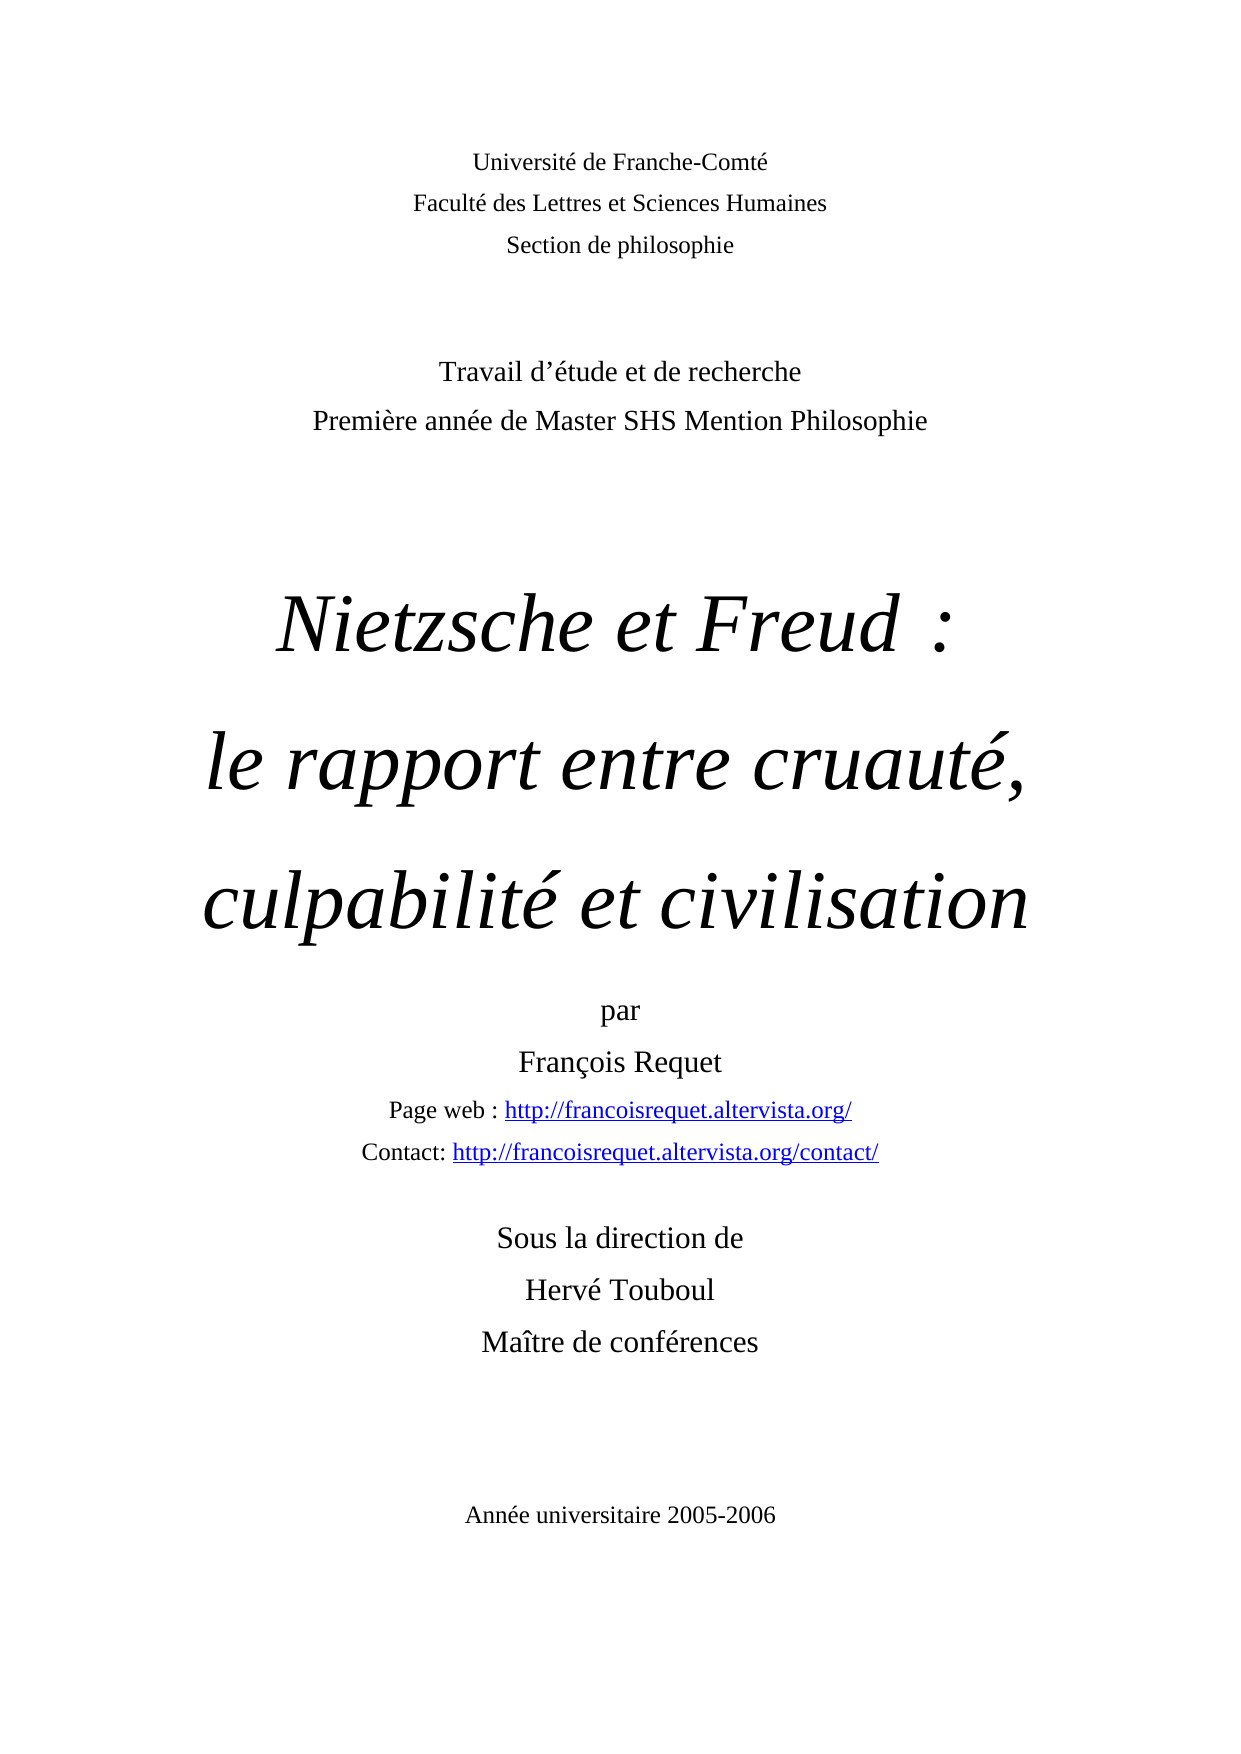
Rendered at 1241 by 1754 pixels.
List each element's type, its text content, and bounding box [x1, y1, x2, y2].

text Université de Franche-Comté [148, 148, 1092, 175]
text Première année de Master SHS Mention Philosophie [148, 404, 1092, 436]
text François Requet [148, 1044, 1092, 1079]
text par [148, 992, 1092, 1027]
text Année universitaire 200­5­-200­6 [148, 1501, 1092, 1529]
text Travail d’étude et de recherche [148, 355, 1092, 388]
text Hervé Touboul [148, 1273, 1092, 1307]
text Maître de conférences [148, 1324, 1092, 1359]
text Nietzsche et Freud : [148, 577, 1092, 669]
text Faculté des Lettres et Sciences Humaines [148, 189, 1092, 217]
text Section de philosophie [148, 231, 1092, 258]
text Sous la direction de [148, 1221, 1092, 1255]
text Page web : http://francoisrequet.altervista.org/ [148, 1096, 1092, 1124]
text Contact: http://francoisrequet.altervista.org/contact/ [148, 1138, 1092, 1165]
text le rapport entre cruauté, culpabilité et civilisation [148, 715, 1092, 946]
